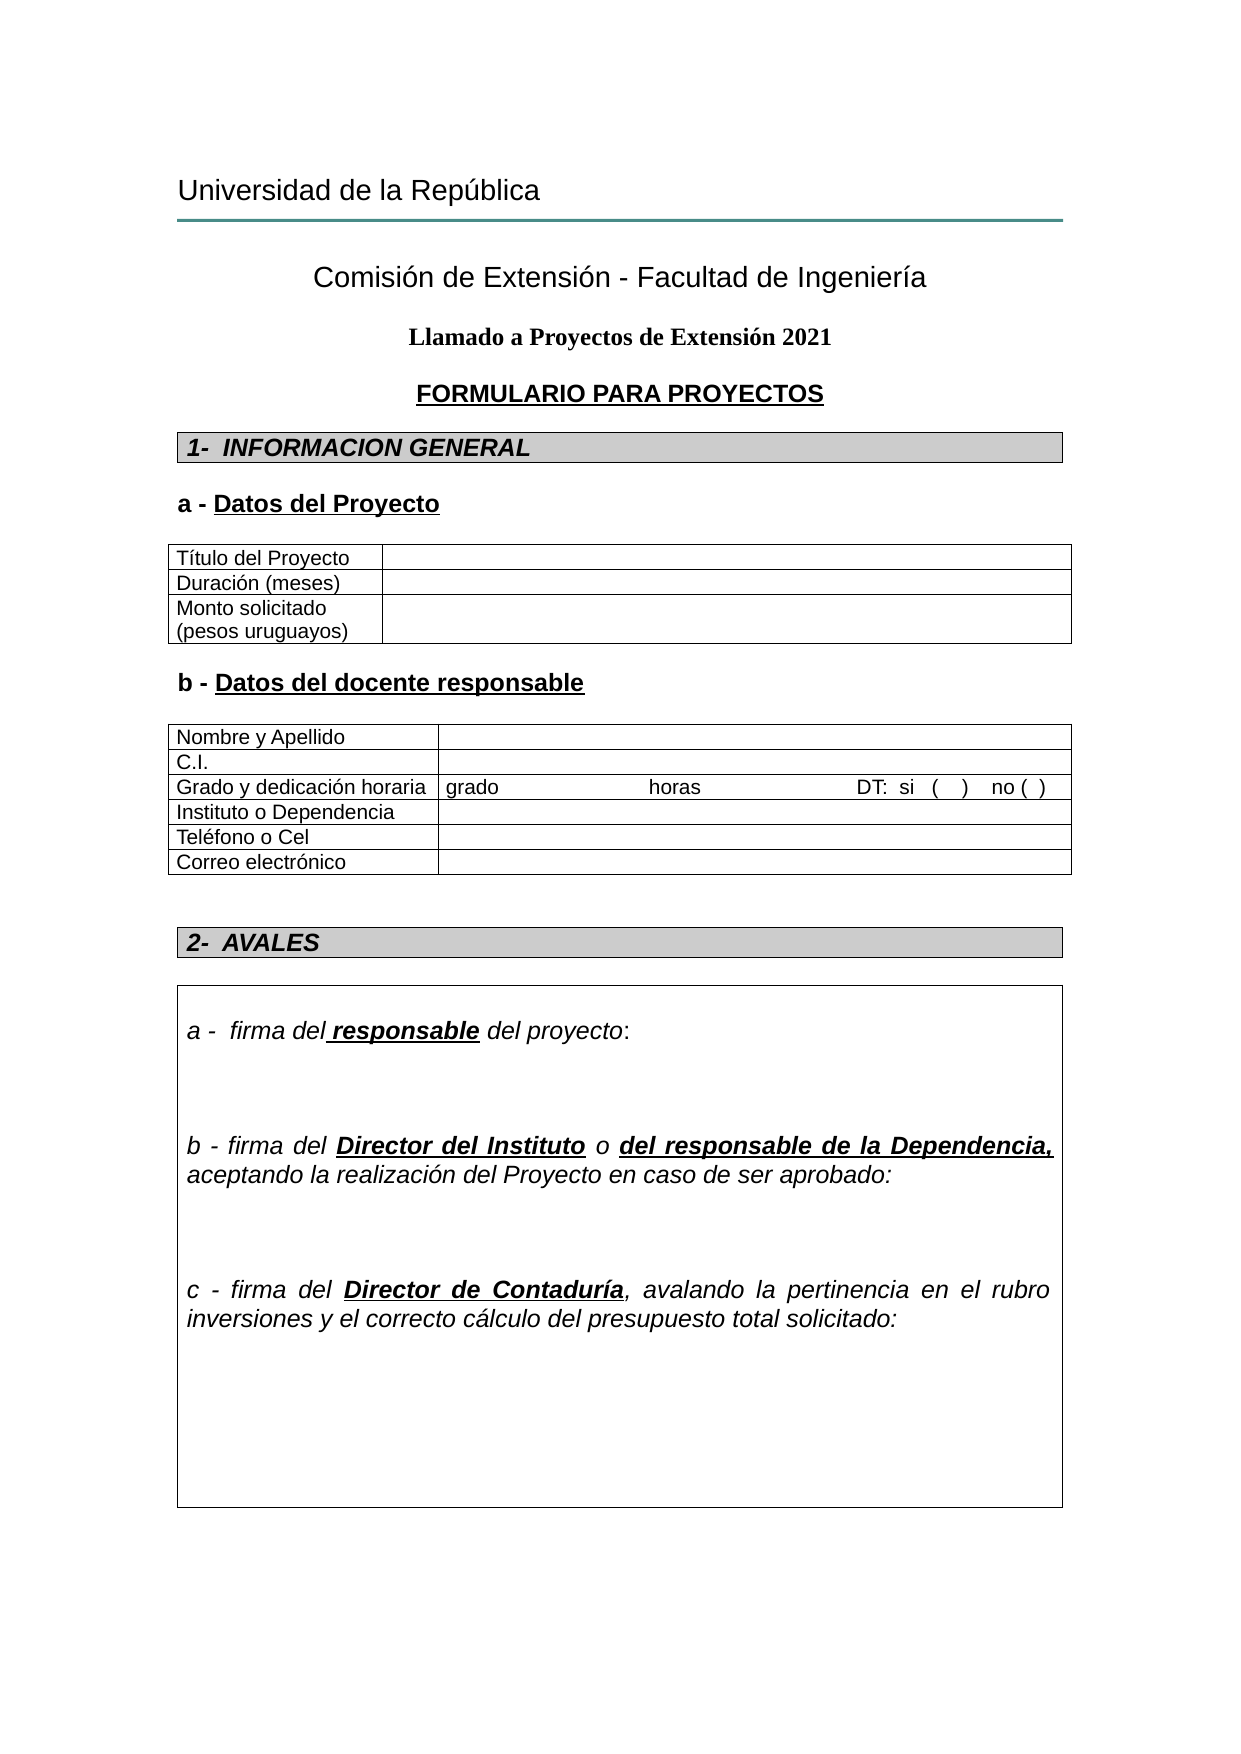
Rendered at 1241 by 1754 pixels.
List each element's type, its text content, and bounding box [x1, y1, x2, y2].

subtitle 2- AVALES [178, 928, 1062, 957]
table_cell Teléfono o Cel [169, 825, 438, 848]
text FORMULARIO PARA PROYECTOS [177, 379, 1063, 408]
table_cell [439, 750, 1071, 773]
table_cell [383, 595, 1071, 643]
subtitle Llamado a Proyectos de Extensión 2021 [177, 322, 1063, 351]
table_header [439, 725, 1071, 748]
text a - Datos del Proyecto [177, 489, 1063, 518]
table_cell C.I. [169, 750, 438, 773]
table_cell Instituto o Dependencia [169, 800, 438, 823]
text c - firma del Director de Contaduría, avalando la pertinencia en el rubro inversiones y el correcto cálculo del presupuesto total solicitado: [178, 1272, 1062, 1333]
table_cell [439, 800, 1071, 823]
table_header Título del Proyecto [169, 545, 382, 569]
table_cell Grado y dedicación horaria [169, 775, 438, 798]
text b - firma del Director del Instituto o del responsable de la Dependencia, aceptando la realización del Proyecto en caso de ser aprobado: [178, 1128, 1062, 1189]
text b - Datos del docente responsable [177, 668, 1063, 697]
subtitle Universidad de la República [177, 173, 1063, 206]
table_header Nombre y Apellido [169, 725, 438, 748]
table_cell Monto solicitado (pesos uruguayos) [169, 595, 382, 643]
table_cell [439, 825, 1071, 848]
subtitle 1- INFORMACION GENERAL [178, 433, 1062, 462]
table_cell Duración (meses) [169, 570, 382, 594]
table_cell [383, 570, 1071, 594]
text a - firma del responsable del proyecto: [178, 1013, 1062, 1045]
table_cell grado horas DT: si ( ) no ( ) [439, 775, 1071, 798]
table_cell [439, 850, 1071, 873]
table_cell Correo electrónico [169, 850, 438, 873]
text Comisión de Extensión - Facultad de Ingeniería [177, 259, 1063, 293]
table_header [383, 545, 1071, 569]
